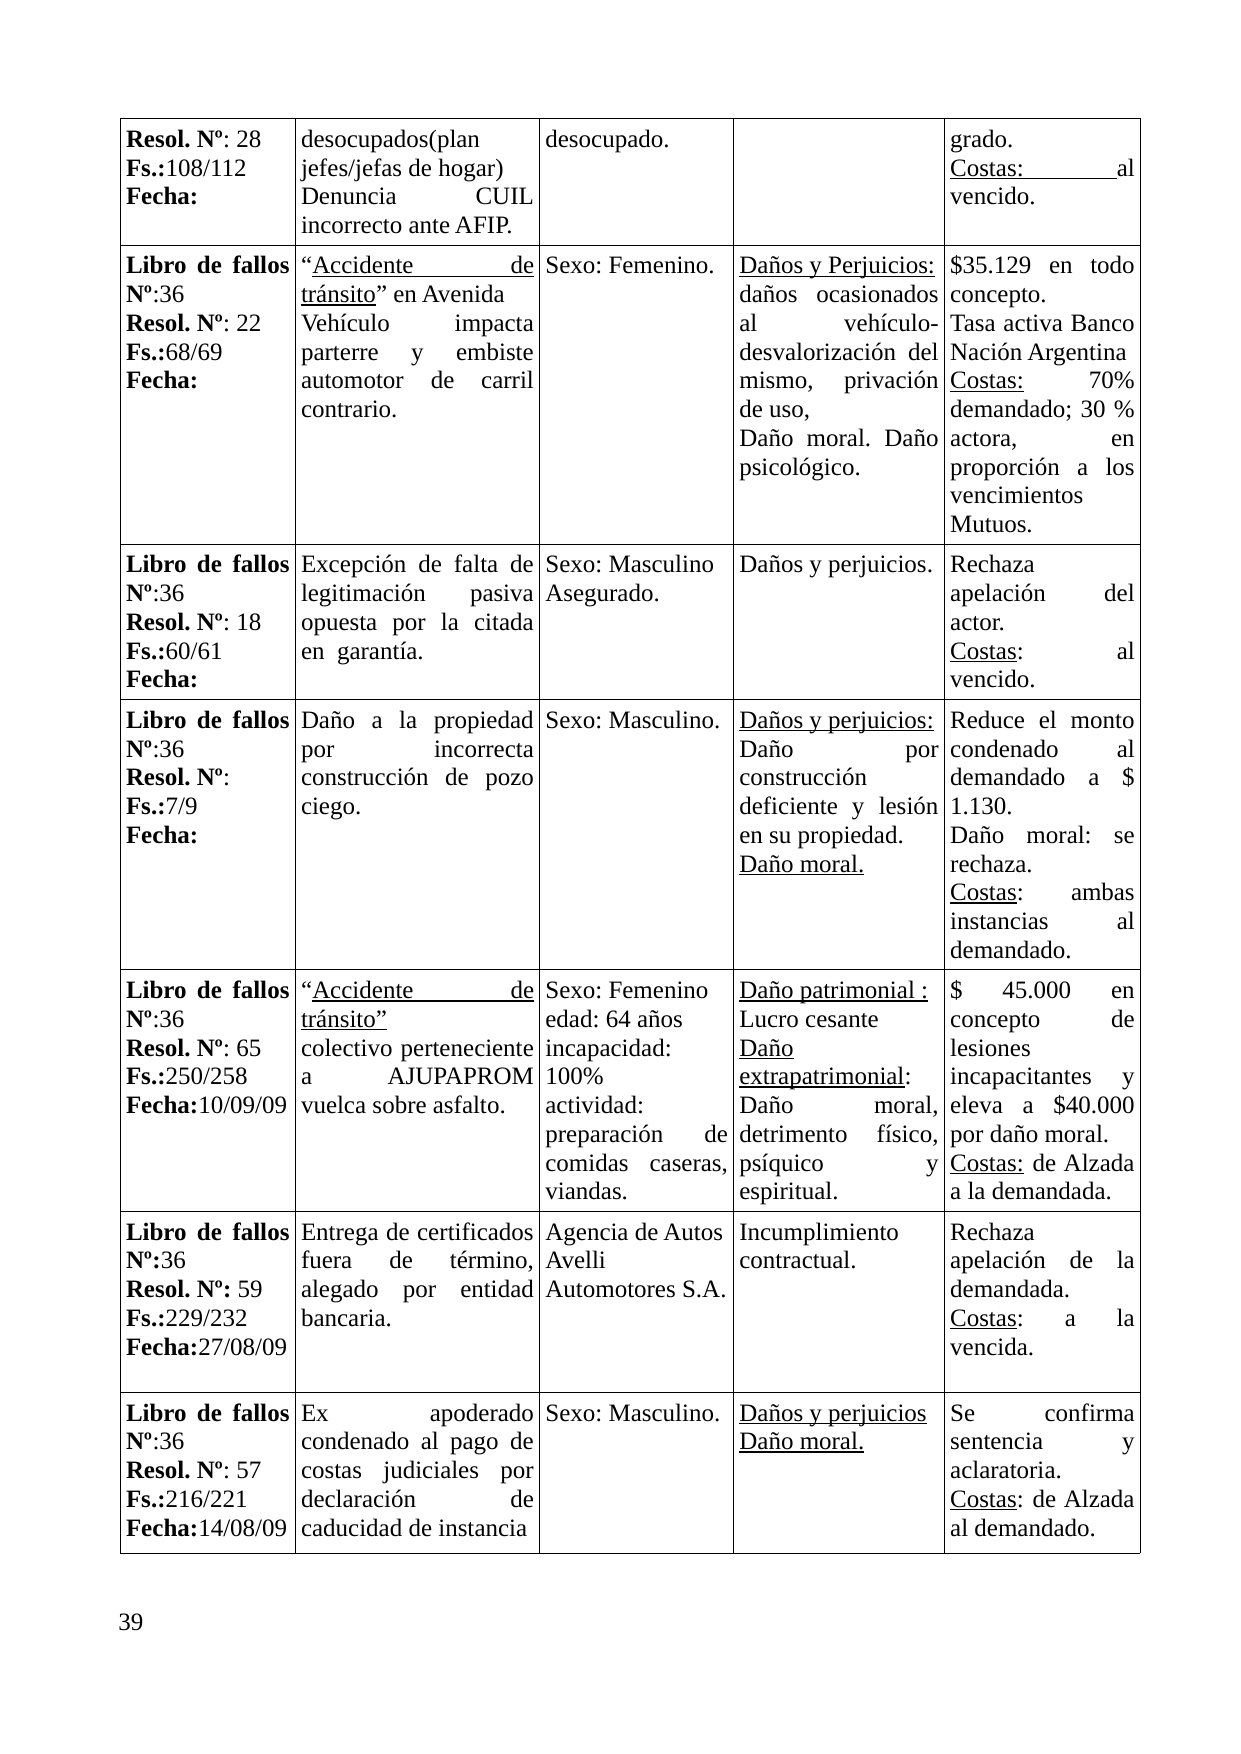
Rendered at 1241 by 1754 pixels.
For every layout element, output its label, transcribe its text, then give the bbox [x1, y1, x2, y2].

table_cell Se confirma sentencia y aclaratoria. Costas: de Alzada al demandado. [945, 1393, 1140, 1553]
table_cell Reduce el monto condenado al demandado a $ 1.130. Daño moral: se rechaza. Costas: ambas instancias al demandado. [945, 700, 1140, 969]
table_cell Daños y Perjuicios: daños ocasionados al vehículo-desvalorización del mismo, privación de uso, Daño moral. Daño psicológico. [734, 246, 944, 544]
table_cell Libro de fallos Nº:36 Resol. Nº: 18 Fs.:60/61 Fecha: [121, 545, 295, 699]
table_cell grado. Costas: al vencido. [945, 119, 1140, 245]
table_cell Incumplimiento contractual. [734, 1212, 944, 1392]
table_cell Daño patrimonial : Lucro cesante Daño extrapatrimonial: Daño moral, detrimento físico, psíquico y espiritual. [734, 970, 944, 1211]
table_cell desocupado. [540, 119, 733, 245]
table_cell “Accidente de tránsito” colectivo perteneciente a AJUPAPROM vuelca sobre asfalto. [296, 970, 539, 1211]
table_cell Libro de fallos Nº:36 Resol. Nº: 22 Fs.:68/69 Fecha: [121, 246, 295, 544]
table_cell Sexo: Masculino. [540, 700, 733, 969]
table_cell Libro de fallos Nº:36 Resol. Nº: Fs.:7/9 Fecha: [121, 700, 295, 969]
table_cell Daño a la propiedad por incorrecta construcción de pozo ciego. [296, 700, 539, 969]
table_cell [734, 119, 944, 245]
table_cell $35.129 en todo concepto. Tasa activa Banco Nación Argentina Costas: 70% demandado; 30 % actora, en proporción a los vencimientos Mutuos. [945, 246, 1140, 544]
table_cell Libro de fallos Nº:36 Resol. Nº: 59 Fs.:229/232 Fecha:27/08/09 [121, 1212, 295, 1392]
table_cell Daños y perjuicios Daño moral. [734, 1393, 944, 1553]
table_cell Agencia de Autos Avelli Automotores S.A. [540, 1212, 733, 1392]
table_cell “Accidente de tránsito” en Avenida Vehículo impacta parterre y embiste automotor de carril contrario. [296, 246, 539, 544]
table_cell $ 45.000 en concepto de lesiones incapacitantes y eleva a $40.000 por daño moral. Costas: de Alzada a la demandada. [945, 970, 1140, 1211]
table_cell Sexo: Femenino edad: 64 años incapacidad: 100% actividad: preparación de comidas caseras, viandas. [540, 970, 733, 1211]
table_cell Excepción de falta de legitimación pasiva opuesta por la citada en garantía. [296, 545, 539, 699]
table_cell Daños y perjuicios. [734, 545, 944, 699]
table_cell Libro de fallos Nº:36 Resol. Nº: 65 Fs.:250/258 Fecha:10/09/09 [121, 970, 295, 1211]
table_cell Sexo: Femenino. [540, 246, 733, 544]
table_cell Ex apoderado condenado al pago de costas judiciales por declaración de caducidad de instancia [296, 1393, 539, 1553]
table_cell Sexo: Masculino. [540, 1393, 733, 1553]
table_cell Rechaza apelación del actor. Costas: al vencido. [945, 545, 1140, 699]
table_cell Sexo: Masculino Asegurado. [540, 545, 733, 699]
table_cell Daños y perjuicios: Daño por construcción deficiente y lesión en su propiedad. Daño moral. [734, 700, 944, 969]
table_cell Resol. Nº: 28 Fs.:108/112 Fecha: [121, 119, 295, 245]
table_cell desocupados(plan jefes/jefas de hogar) Denuncia CUIL incorrecto ante AFIP. [296, 119, 539, 245]
table_cell Libro de fallos Nº:36 Resol. Nº: 57 Fs.:216/221 Fecha:14/08/09 [121, 1393, 295, 1553]
table_cell Rechaza apelación de la demandada. Costas: a la vencida. [945, 1212, 1140, 1392]
table_cell Entrega de certificados fuera de término, alegado por entidad bancaria. [296, 1212, 539, 1392]
